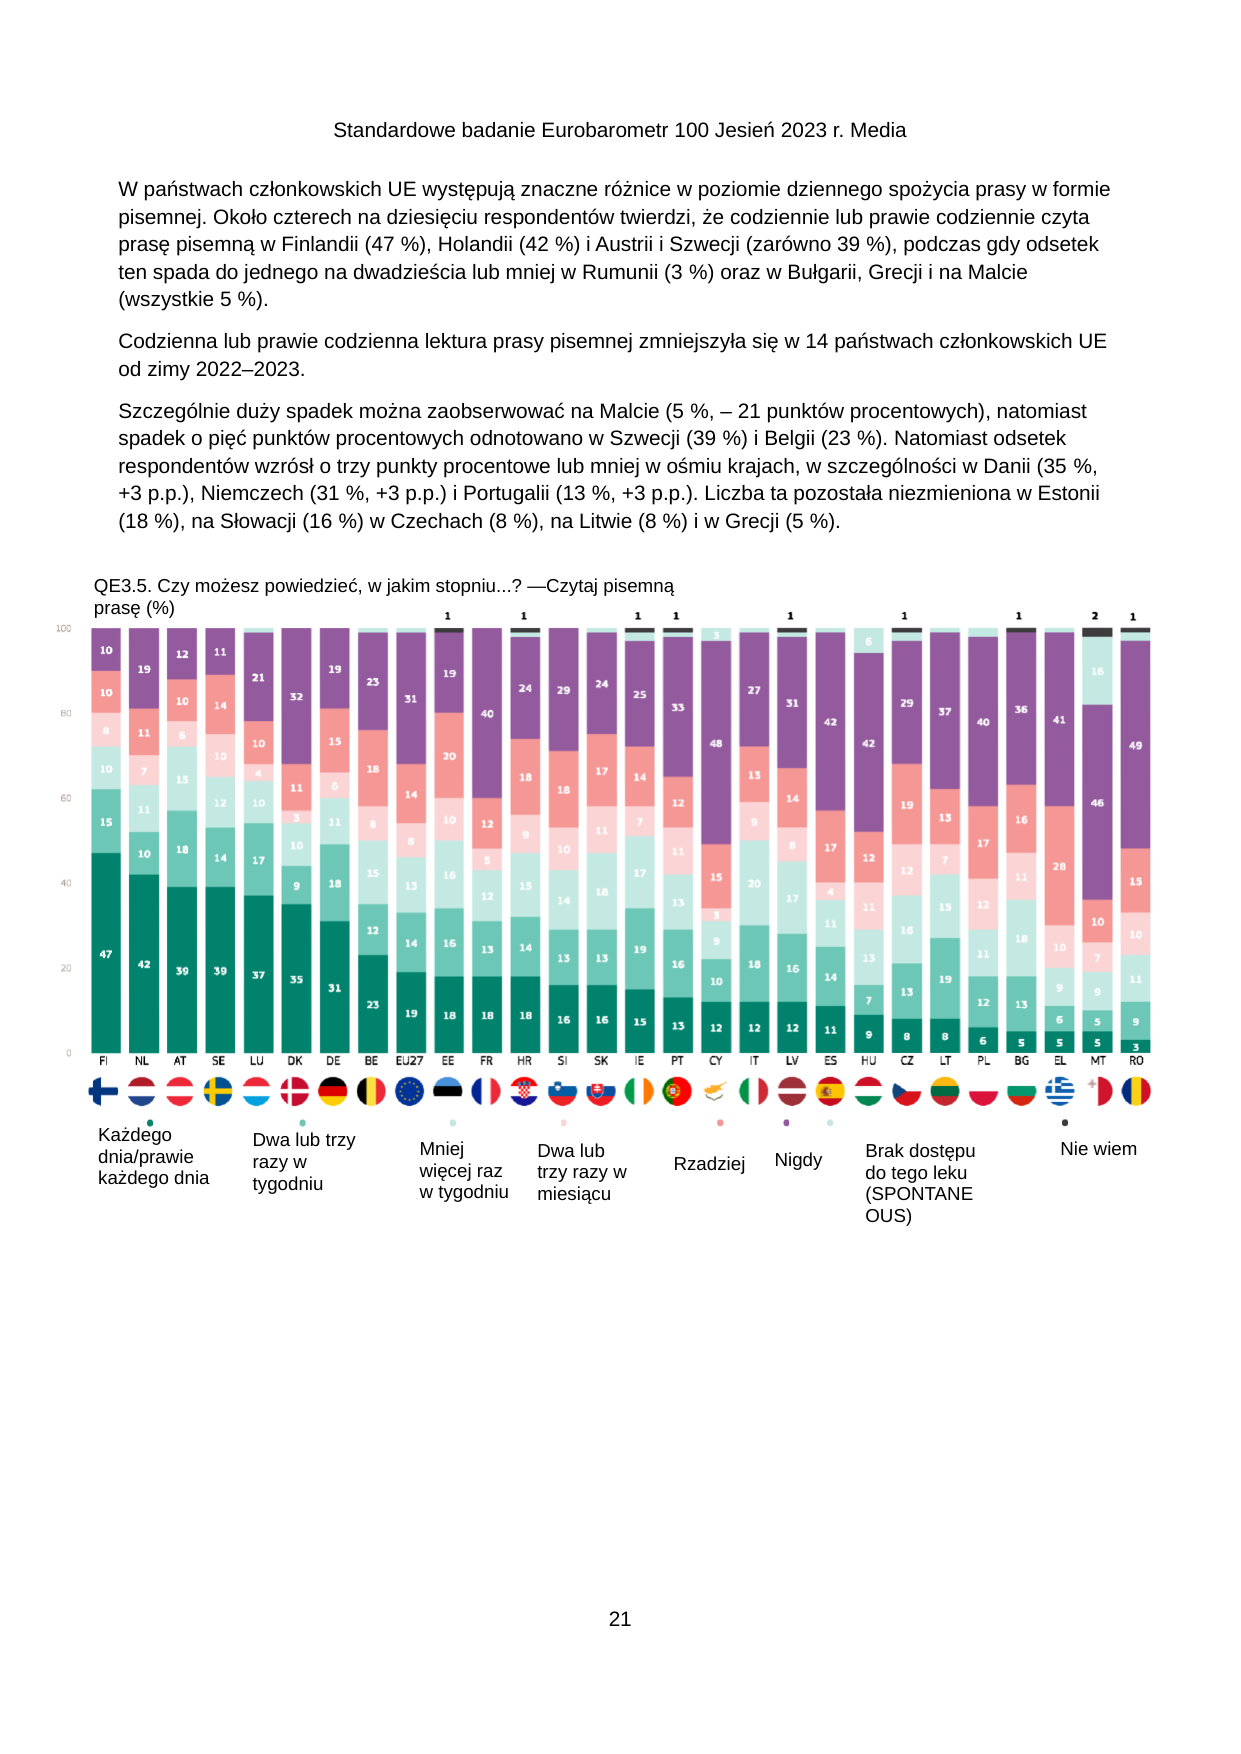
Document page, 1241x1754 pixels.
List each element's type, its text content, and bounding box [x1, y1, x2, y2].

text Codzienna lub prawie codzienna lektura prasy pisemnej zmniejszyła się w 14 państwach członkowskich UE od zimy 2022–2023. [118, 329, 1122, 381]
text W państwach członkowskich UE występują znaczne różnice w poziomie dziennego spożycia prasy w formie pisemnej. Około czterech na dziesięciu respondentów twierdzi, że codziennie lub prawie codziennie czyta prasę pisemną w Finlandii (47 %), Holandii (42 %) i Austrii i Szwecji (zarówno 39 %), podczas gdy odsetek ten spada do jednego na dwadzieścia lub mniej w Rumunii (3 %) oraz w Bułgarii, Grecji i na Malcie (wszystkie 5 %). [118, 177, 1122, 311]
picture [47, 606, 1170, 1112]
picture [141, 1117, 1069, 1131]
text Szczególnie duży spadek można zaobserwować na Malcie (5 %, – 21 punktów procentowych), natomiast spadek o pięć punktów procentowych odnotowano w Szwecji (39 %) i Belgii (23 %). Natomiast odsetek respondentów wzrósł o trzy punkty procentowe lub mniej w ośmiu krajach, w szczególności w Danii (35 %, +3 p.p.), Niemczech (31 %, +3 p.p.) i Portugalii (13 %, +3 p.p.). Liczba ta pozostała niezmieniona w Estonii (18 %), na Słowacji (16 %) w Czechach (8 %), na Litwie (8 %) i w Grecji (5 %). [118, 399, 1122, 533]
